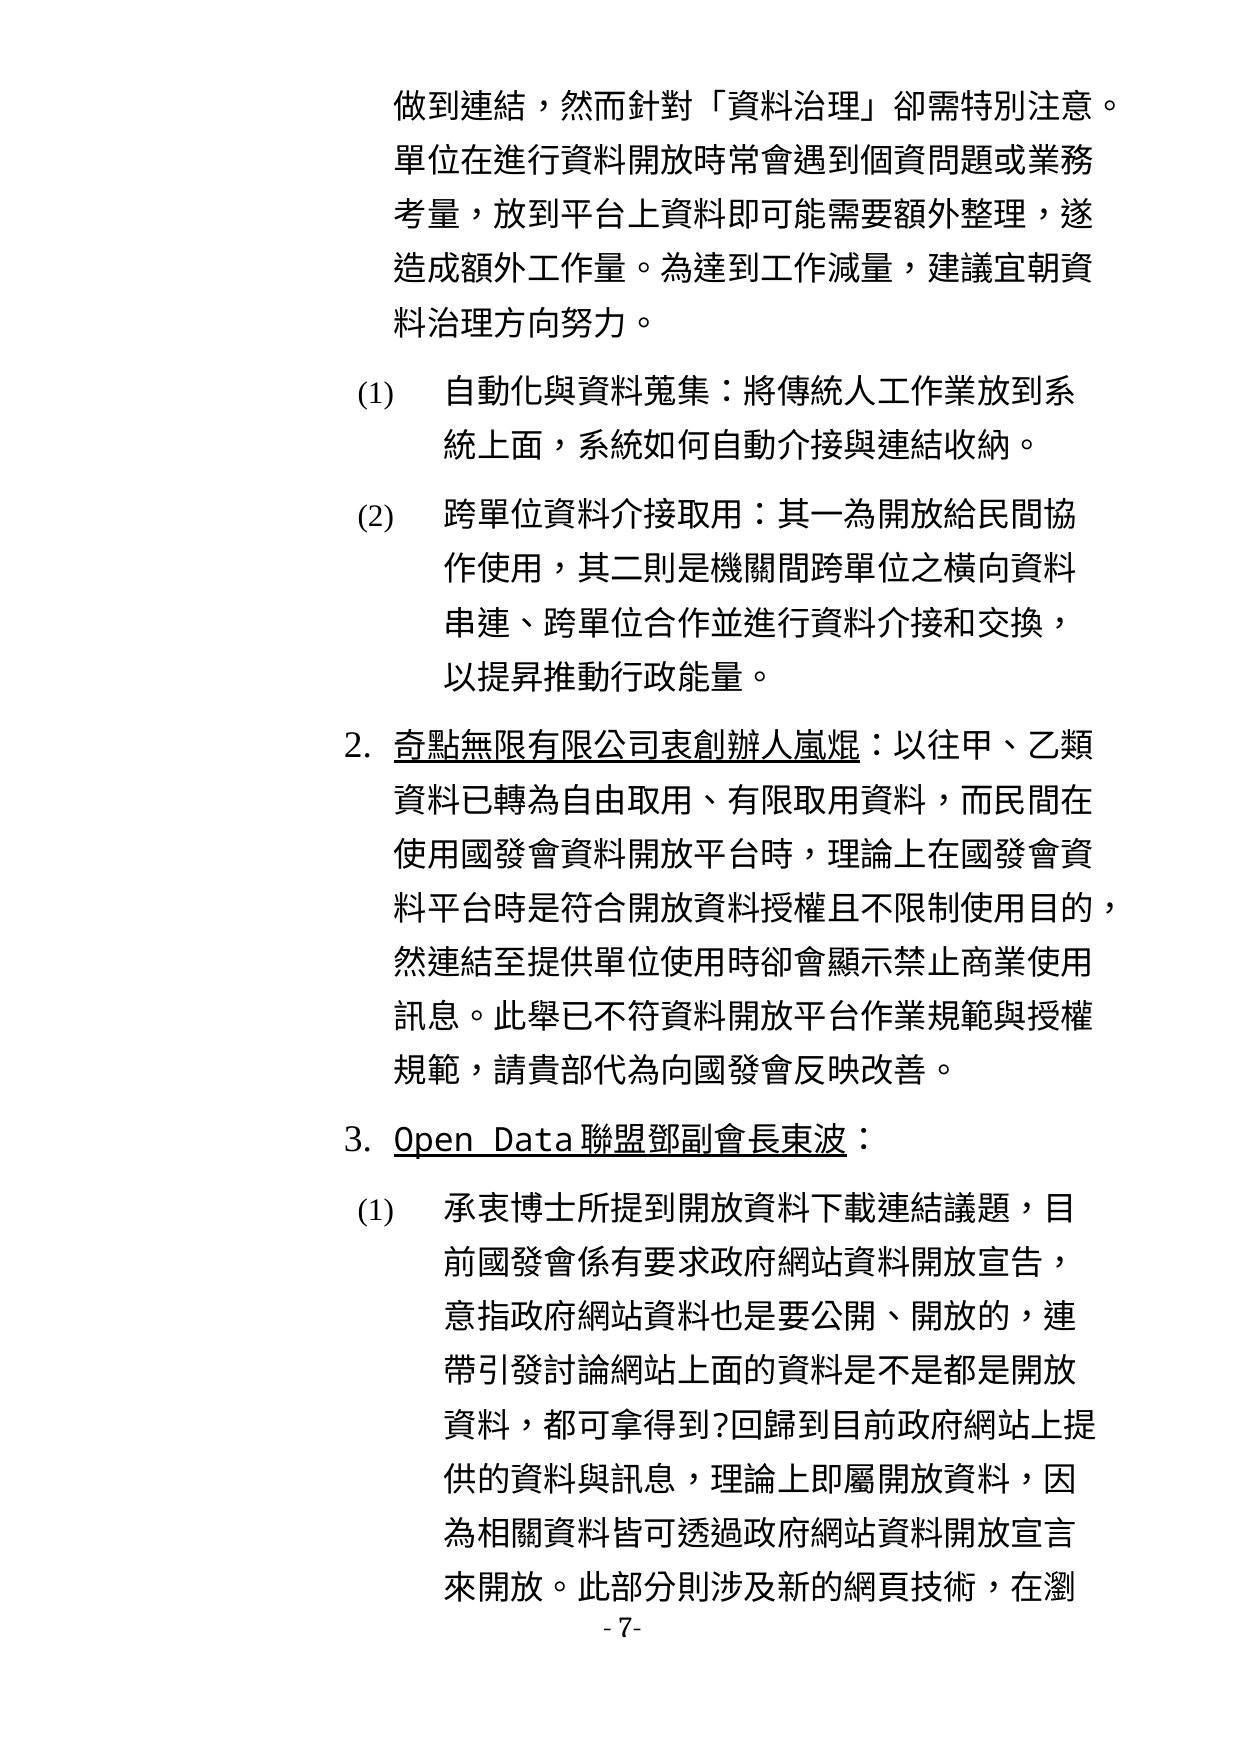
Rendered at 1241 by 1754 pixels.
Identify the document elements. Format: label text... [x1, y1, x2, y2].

list 承衷博士所提到開放資料下載連結議題，目前國發會係有要求政府網站資料開放宣告，意指政府網站資料也是要公開、開放的，連帶引發討論網站上面的資料是不是都是開放資料，都可拿得到?回歸到目前政府網站上提供的資料與訊息，理論上即屬開放資料，因為相關資料皆可透過政府網站資料開放宣言來開放。此部分則涉及新的網頁技術，在瀏 [394, 1177, 1100, 1610]
list 奇點無限有限公司衷創辦人嵐焜：以往甲、乙類資料已轉為自由取用、有限取用資料，而民間在使用國發會資料開放平台時，理論上在國發會資料平台時是符合開放資料授權且不限制使用目的，然連結至提供單位使用時卻會顯示禁止商業使用訊息。此舉已不符資料開放平台作業規範與授權規範，請貴部代為向國發會反映改善。 [344, 714, 1100, 1094]
list Open Data聯盟鄧副會長東波： [344, 1108, 1100, 1162]
list 自動化與資料蒐集：將傳統人工作業放到系統上面，系統如何自動介接與連結收納。 [394, 360, 1100, 469]
list 台南大學曾助理教授憲立：報告事項中有關智慧政府發展藍圖之「開放透明」政策係與開放資料做到連結，然而針對「資料治理」卻需特別注意。單位在進行資料開放時常會遇到個資問題或業務考量，放到平台上資料即可能需要額外整理，遂造成額外工作量。為達到工作減量，建議宜朝資料治理方向努力。 [344, 75, 1100, 346]
list 跨單位資料介接取用：其一為開放給民間協作使用，其二則是機關間跨單位之橫向資料串連、跨單位合作並進行資料介接和交換，以提昇推動行政能量。 [394, 483, 1100, 700]
